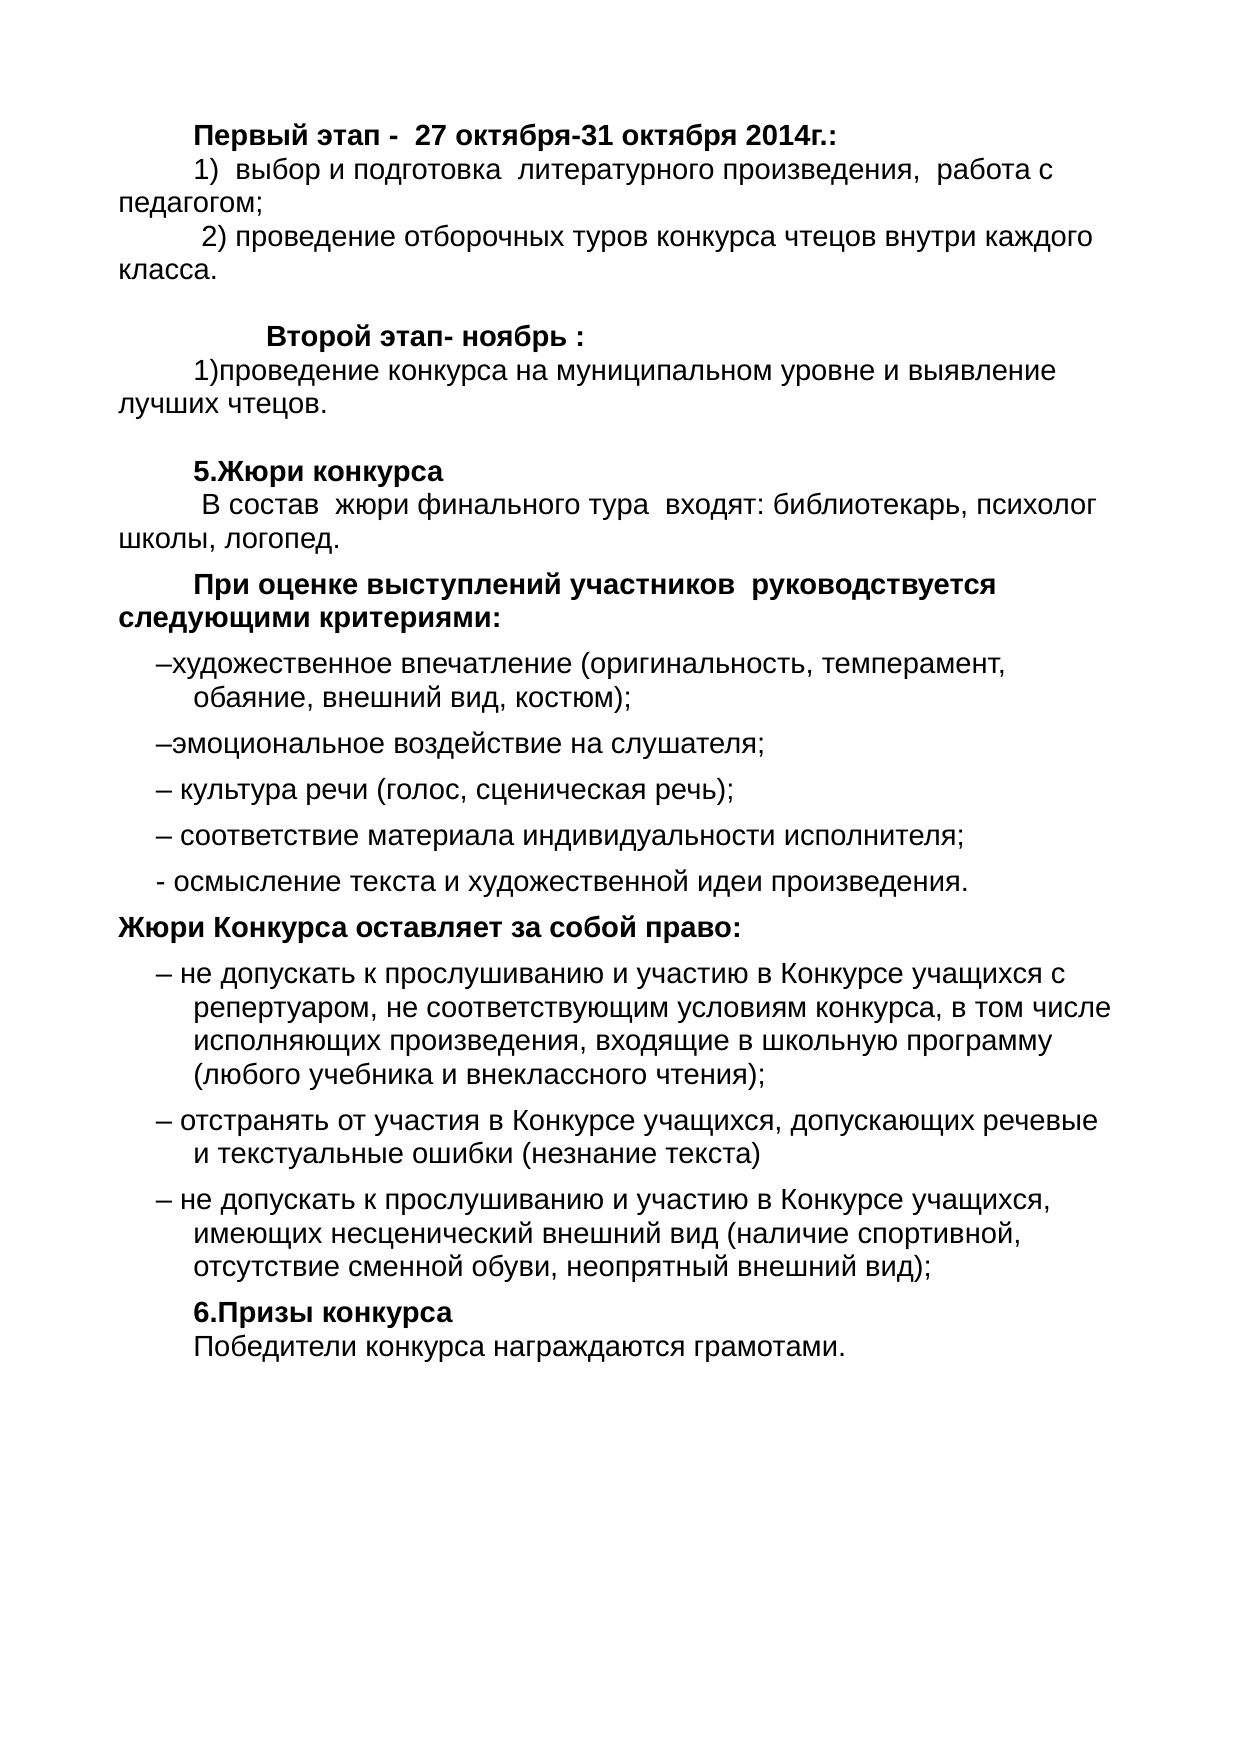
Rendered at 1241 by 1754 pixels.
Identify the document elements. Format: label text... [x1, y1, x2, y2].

text Победители конкурса награждаются грамотами. [118, 1329, 1122, 1362]
text – культура речи (голос, сценическая речь); [156, 772, 1122, 805]
list Жюри конкурса [118, 453, 1122, 487]
text – не допускать к прослушиванию и участию в Конкурсе учащихся с репертуаром, не соответствующим условиям конкурса, в том числе исполняющих произведения, входящие в школьную программу (любого учебника и внеклассного чтения); [156, 956, 1122, 1090]
text – не допускать к прослушиванию и участию в Конкурсе учащихся, имеющих несценический внешний вид (наличие спортивной, отсутствие сменной обуви, неопрятный внешний вид); [156, 1182, 1122, 1283]
text –художественное впечатление (оригинальность, темперамент, обаяние, внешний вид, костюм); [156, 646, 1122, 713]
subtitle 2) проведение отборочных туров конкурса чтецов внутри каждого класса. [118, 219, 1122, 286]
list Призы конкурса [118, 1295, 1122, 1329]
text –эмоциональное воздействие на слушателя; [156, 726, 1122, 759]
subtitle Первый этап - 27 октября-31 октября 2014г.: [118, 118, 1122, 152]
text Второй этап- ноябрь : [118, 319, 1122, 353]
text При оценке выступлений участников руководствуется следующими критериями: [118, 567, 1122, 634]
subtitle 1)проведение конкурса на муниципальном уровне и выявление лучших чтецов. [118, 353, 1122, 420]
text – соответствие материала индивидуальности исполнителя; [156, 818, 1122, 851]
text В состав жюри финального тура входят: библиотекарь, психолог школы, логопед. [118, 487, 1122, 554]
text - осмысление текста и художественной идеи произведения. [156, 864, 1122, 897]
text – отстранять от участия в Конкурсе учащихся, допускающих речевые и текстуальные ошибки (незнание текста) [156, 1103, 1122, 1170]
text Жюри Конкурса оставляет за собой право: [118, 910, 1122, 943]
subtitle 1) выбор и подготовка литературного произведения, работа с педагогом; [118, 152, 1122, 219]
